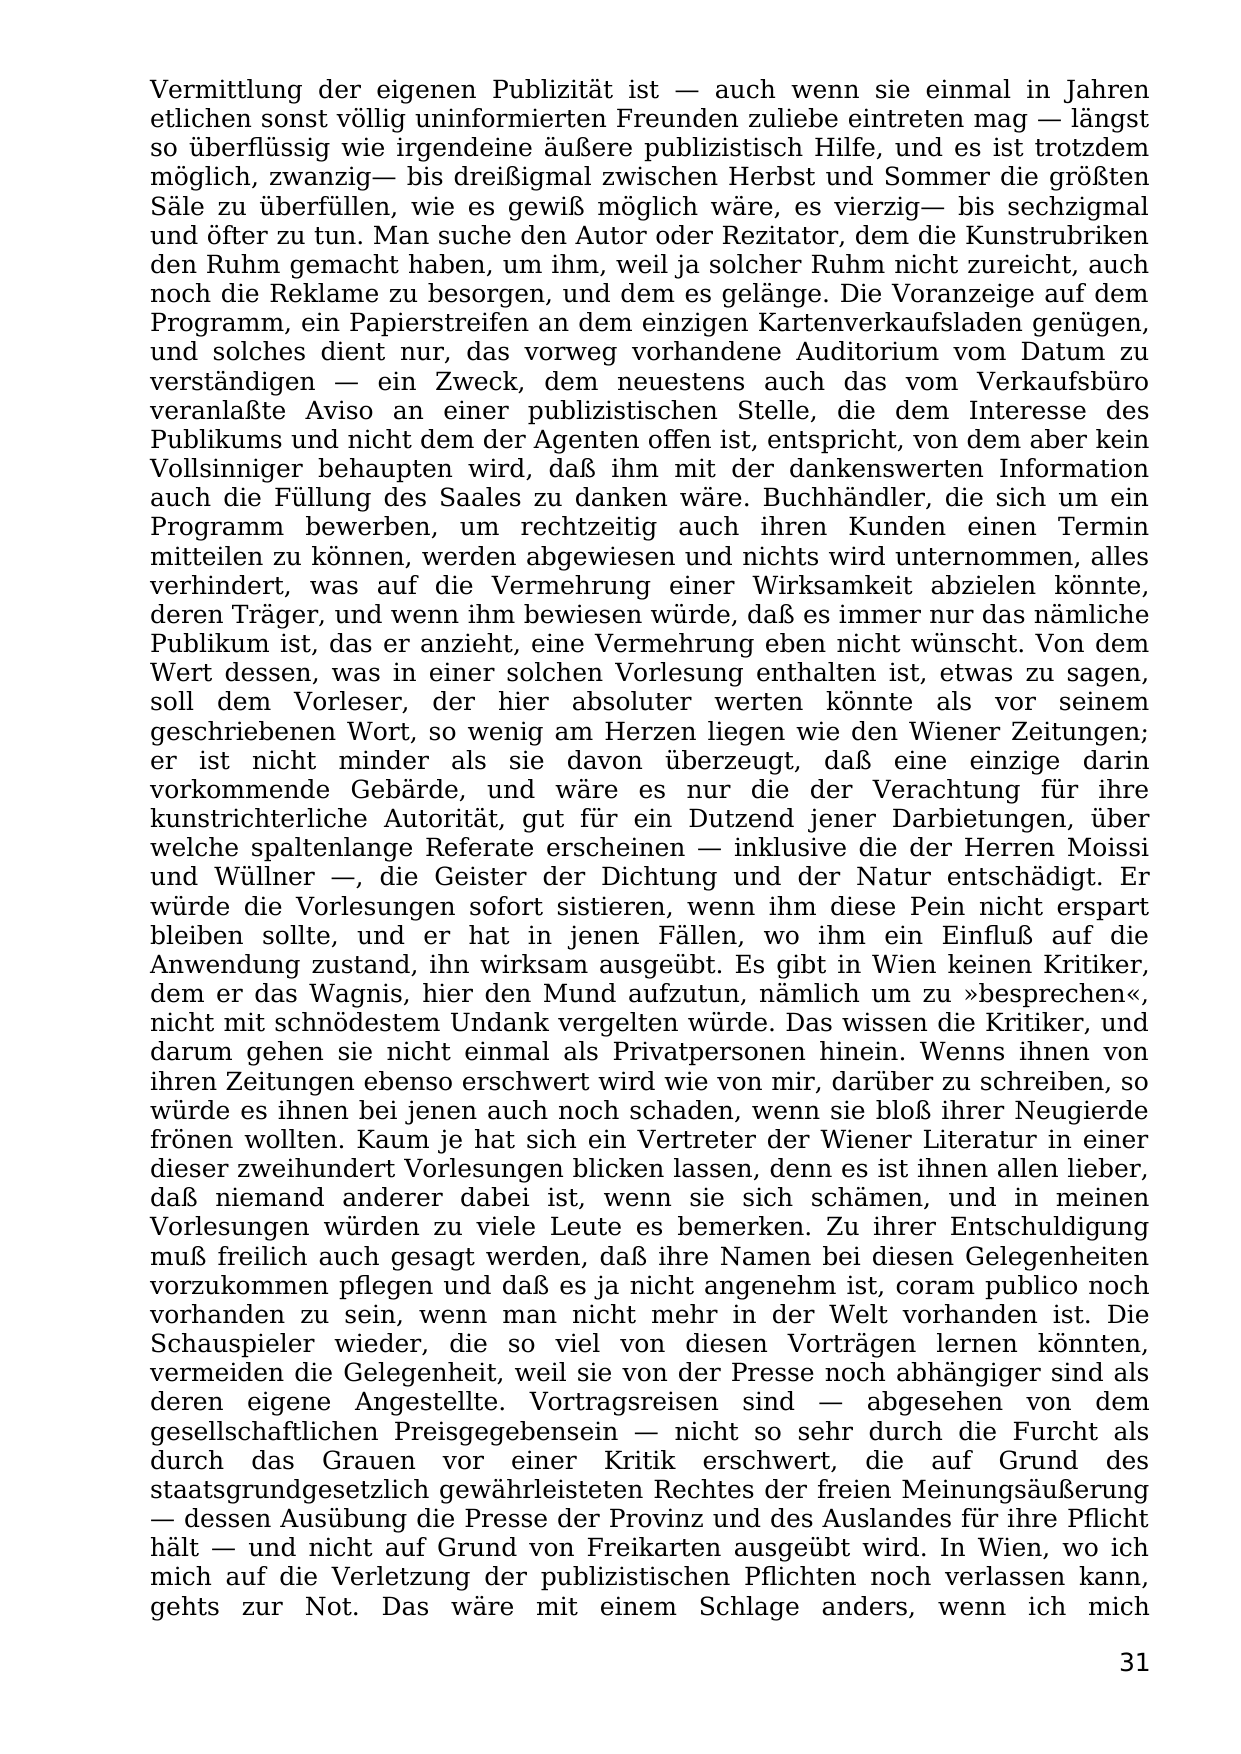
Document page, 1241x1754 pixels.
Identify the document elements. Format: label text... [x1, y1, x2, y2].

text Vermittlung der eigenen Publizität ist — auch wenn sie einmal in Jahren etlichen sonst völlig uninformierten Freunden zuliebe eintreten mag — längst so überflüssig wie irgendeine äußere publizistisch Hilfe, und es ist trotzdem möglich, zwanzig— bis dreißigmal zwischen Herbst und Sommer die größten Säle zu überfüllen, wie es gewiß möglich wäre, es vierzig— bis sechzigmal und öfter zu tun. Man suche den Autor oder Rezitator, dem die Kunstrubriken den Ruhm gemacht haben, um ihm, weil ja solcher Ruhm nicht zureicht, auch noch die Reklame zu besorgen, und dem es gelänge. Die Voranzeige auf dem Programm, ein Papierstreifen an dem einzigen Kartenverkaufsladen genügen, und solches dient nur, das vorweg vorhandene Auditorium vom Datum zu verständigen — ein Zweck, dem neuestens auch das vom Verkaufsbüro veranlaßte Aviso an einer publizistischen Stelle, die dem Interesse des Publikums und nicht dem der Agenten offen ist, entspricht, von dem aber kein Vollsinniger behaupten wird, daß ihm mit der dankenswerten Information auch die Füllung des Saales zu danken wäre. Buchhändler, die sich um ein Programm bewerben, um rechtzeitig auch ihren Kunden einen Termin mitteilen zu können, werden abgewiesen und nichts wird unternommen, alles verhindert, was auf die Vermehrung einer Wirksamkeit abzielen könnte, deren Träger, und wenn ihm bewiesen würde, daß es immer nur das nämliche Publikum ist, das er anzieht, eine Vermehrung eben nicht wünscht. Von dem Wert dessen, was in einer solchen Vorlesung enthalten ist, etwas zu sagen, soll dem Vorleser, der hier absoluter werten könnte als vor seinem geschriebenen Wort, so wenig am Herzen liegen wie den Wiener Zeitungen; er ist nicht minder als sie davon überzeugt, daß eine einzige darin vorkommende Gebärde, und wäre es nur die der Verachtung für ihre kunstrichterliche Autorität, gut für ein Dutzend jener Darbietungen, über welche spaltenlange Referate erscheinen — inklusive die der Herren Moissi und Wüllner —, die Geister der Dichtung und der Natur entschädigt. Er würde die Vorlesungen sofort sistieren, wenn ihm diese Pein nicht erspart bleiben sollte, und er hat in jenen Fällen, wo ihm ein Einfluß auf die Anwendung zustand, ihn wirksam ausgeübt. Es gibt in Wien keinen Kritiker, dem er das Wagnis, hier den Mund aufzutun, nämlich um zu »besprechen«, nicht mit schnödestem Undank vergelten würde. Das wissen die Kritiker, und darum gehen sie nicht einmal als Privatpersonen hinein. Wenns ihnen von ihren Zeitungen ebenso erschwert wird wie von mir, darüber zu schreiben, so würde es ihnen bei jenen auch noch schaden, wenn sie bloß ihrer Neugierde frönen wollten. Kaum je hat sich ein Vertreter der Wiener Literatur in einer dieser zweihundert Vorlesungen blicken lassen, denn es ist ihnen allen lieber, daß niemand anderer dabei ist, wenn sie sich schämen, und in meinen Vorlesungen würden zu viele Leute es bemerken. Zu ihrer Entschuldigung muß freilich auch gesagt werden, daß ihre Namen bei diesen Gelegenheiten vorzukommen pflegen und daß es ja nicht angenehm ist, coram publico noch vorhanden zu sein, wenn man nicht mehr in der Welt vorhanden ist. Die Schauspieler wieder, die so viel von diesen Vorträgen lernen könnten, vermeiden die Gelegenheit, weil sie von der Presse noch abhängiger sind als deren eigene Angestellte. Vortragsreisen sind — abgesehen von dem gesellschaftlichen Preisgegebensein — nicht so sehr durch die Furcht als durch das Grauen vor einer Kritik erschwert, die auf Grund des staatsgrundgesetzlich gewährleisteten Rechtes der freien Meinungsäußerung — dessen Ausübung die Presse der Provinz und des Auslandes für ihre Pflicht hält — und nicht auf Grund von Freikarten ausgeübt wird. In Wien, wo ich mich auf die Verletzung der publizistischen Pflichten noch verlassen kann, gehts zur Not. Das wäre mit einem Schlage anders, wenn ich mich [150, 75, 1151, 1621]
